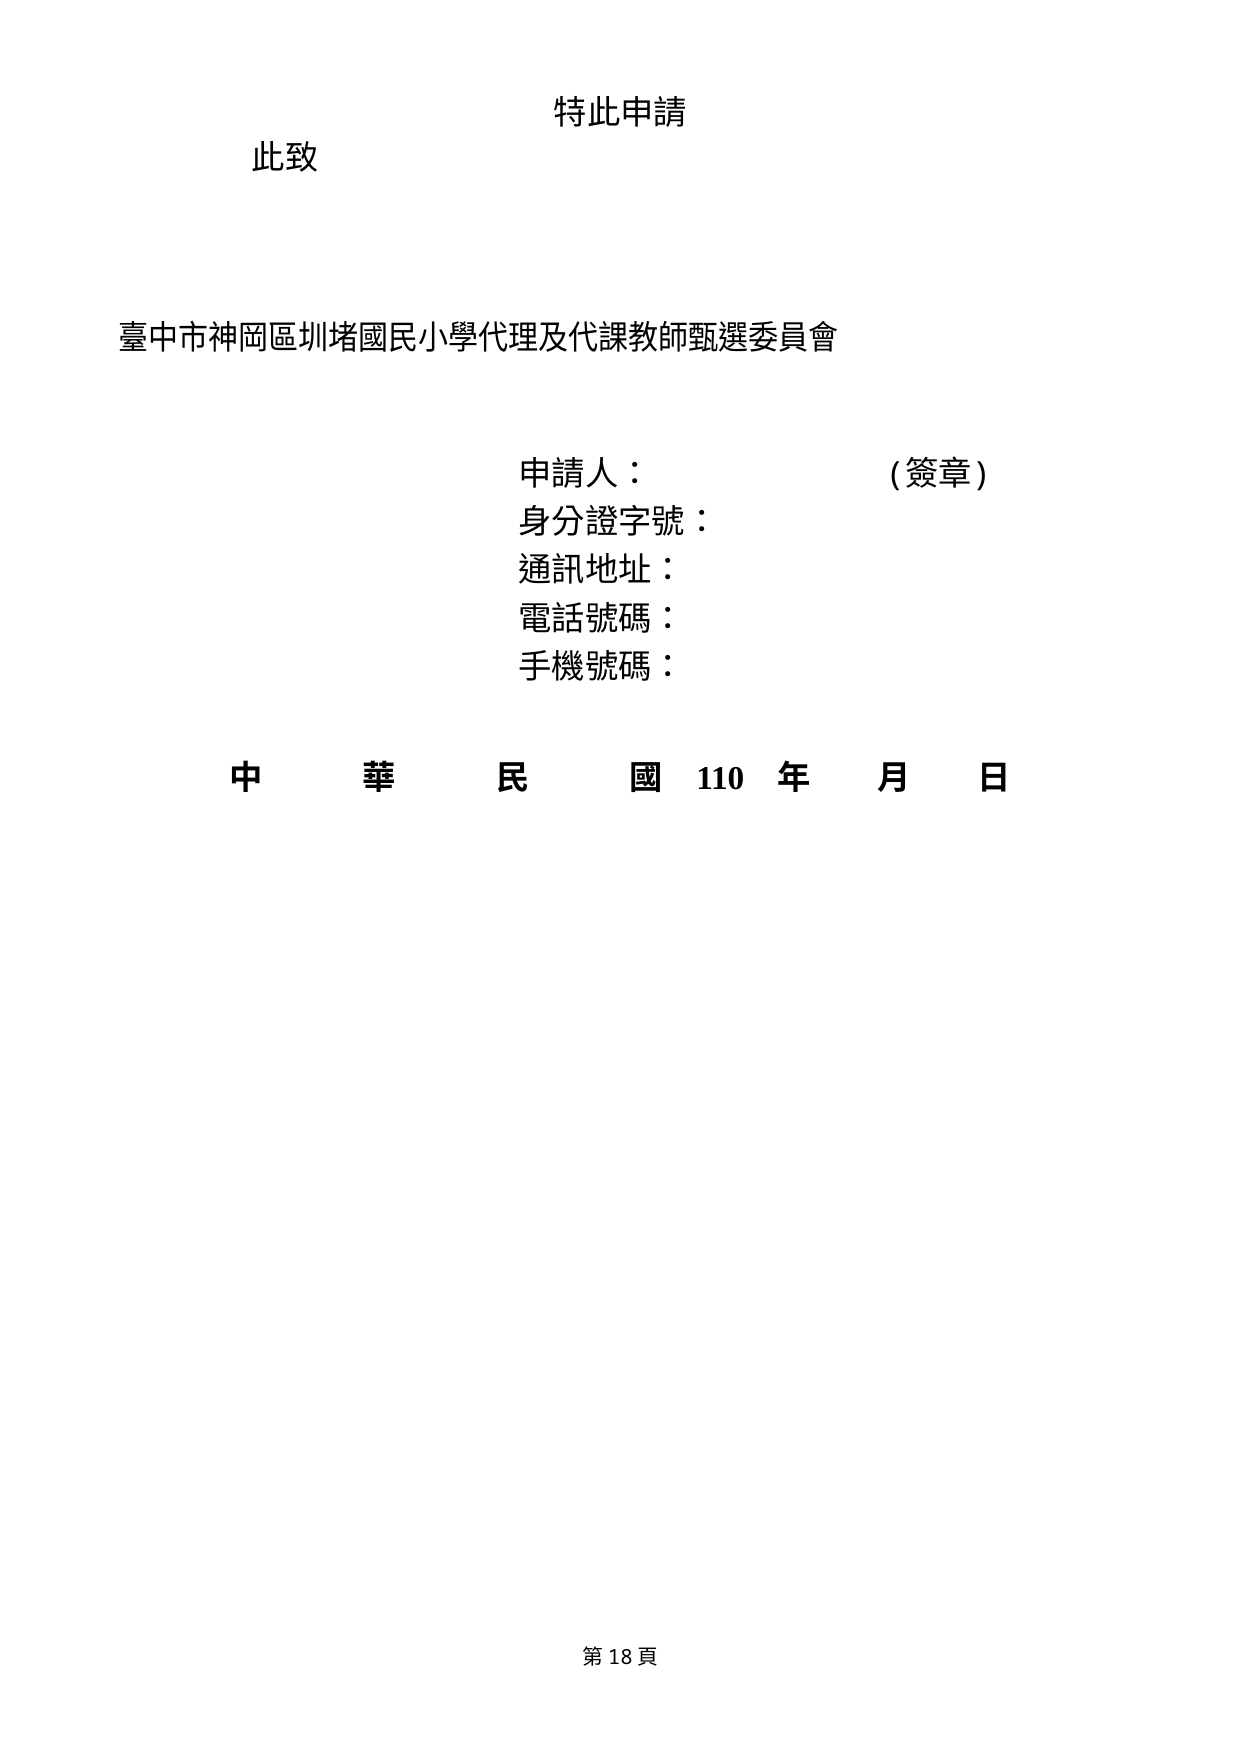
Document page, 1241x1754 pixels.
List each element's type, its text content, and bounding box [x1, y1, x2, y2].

text 申請人： (簽章) [118, 446, 1122, 495]
text 身分證字號： [118, 495, 1122, 543]
text 電話號碼： [118, 591, 1122, 639]
text 通訊地址： [118, 543, 1122, 591]
text 此致 [118, 131, 1122, 179]
text 臺中市神岡區圳堵國民小學代理及代課教師甄選委員會 [118, 293, 1122, 356]
text 中 華 民 國 110 年 月 日 [118, 733, 1122, 796]
text 特此申請 [118, 68, 1122, 131]
text 手機號碼： [118, 639, 1122, 688]
